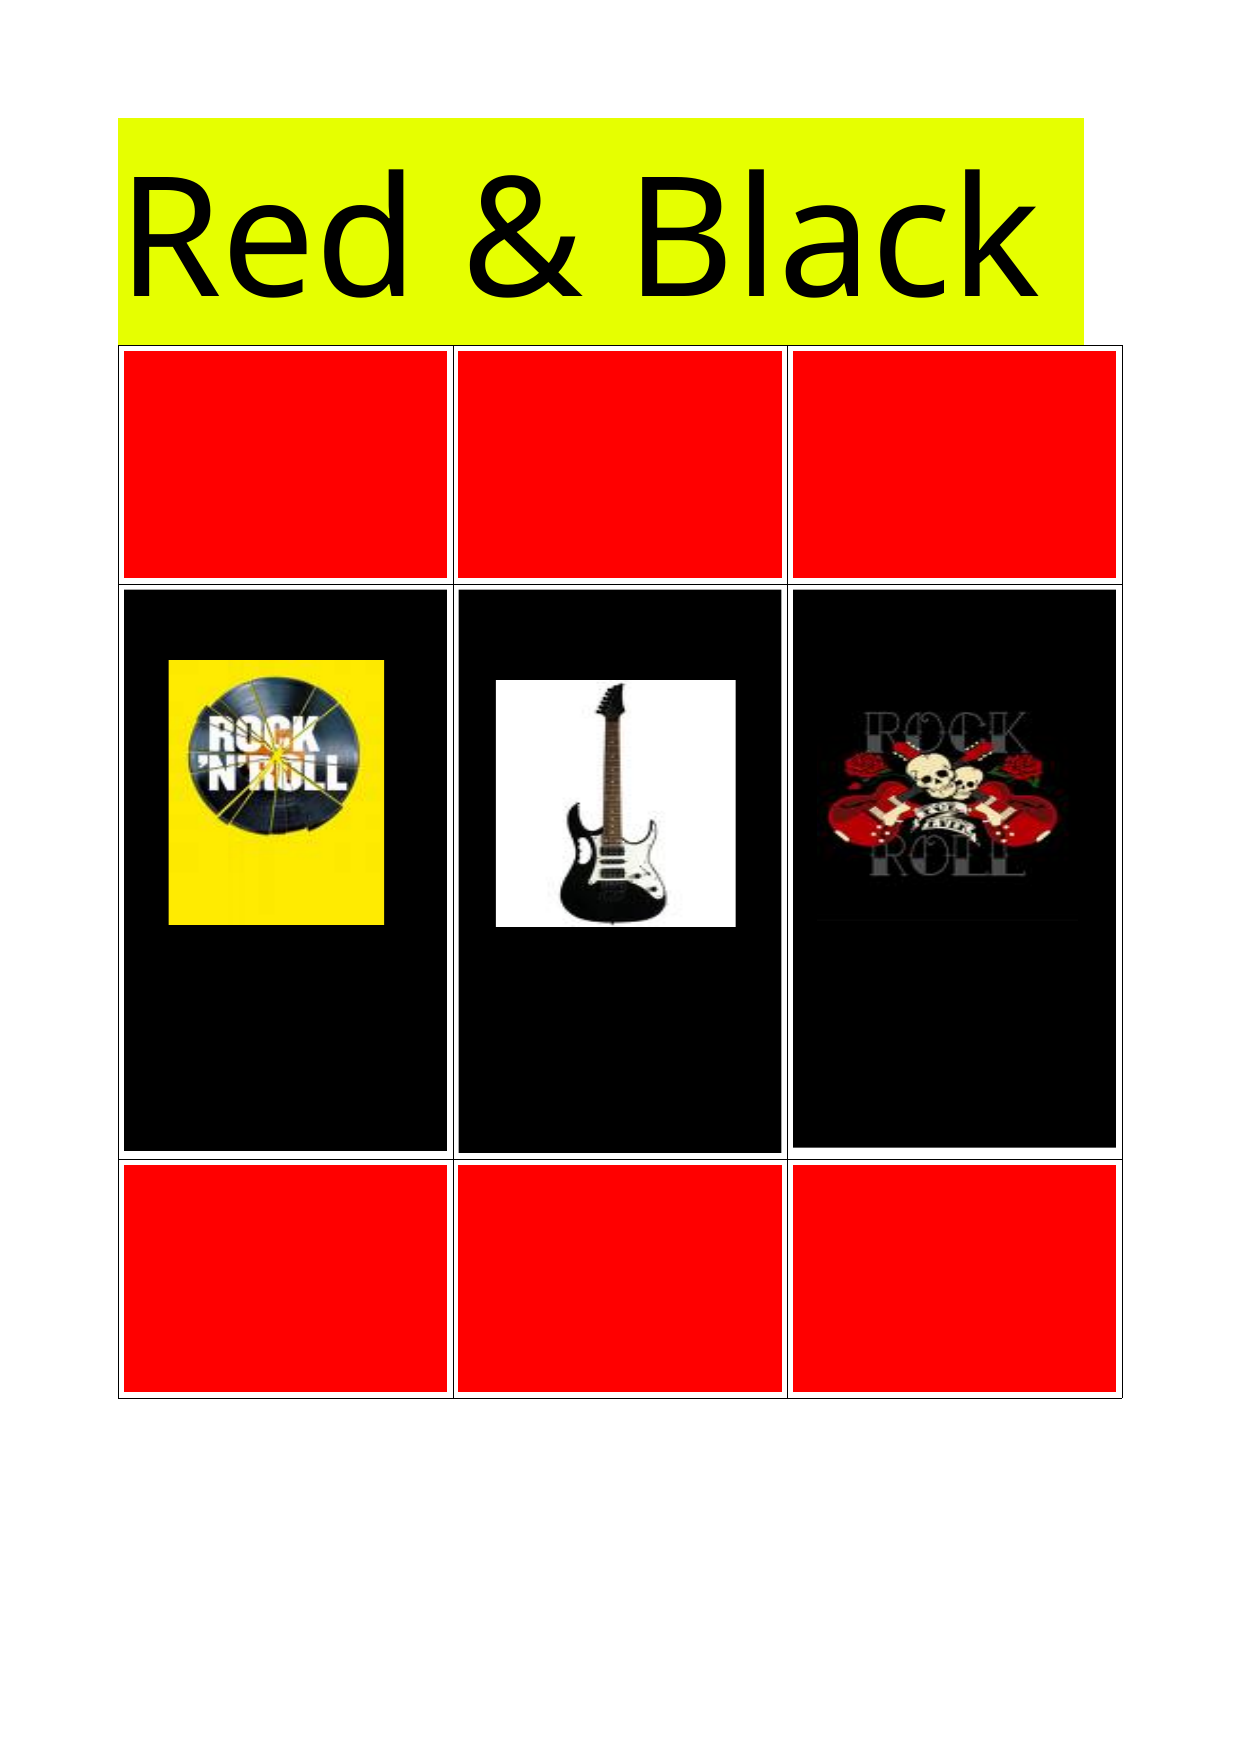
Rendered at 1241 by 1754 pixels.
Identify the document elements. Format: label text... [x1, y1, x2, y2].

table_cell [119, 585, 453, 1159]
text Red & Black [118, 118, 1122, 345]
table_header [119, 346, 453, 584]
picture [495, 680, 736, 927]
table_cell [119, 1160, 453, 1398]
picture [168, 660, 385, 925]
table_cell [788, 585, 1122, 1159]
table_cell [788, 1160, 1122, 1398]
table_header [454, 346, 787, 584]
table_cell [454, 585, 787, 1159]
picture [816, 686, 1078, 921]
table_cell [454, 1160, 787, 1398]
table_header [788, 346, 1122, 584]
